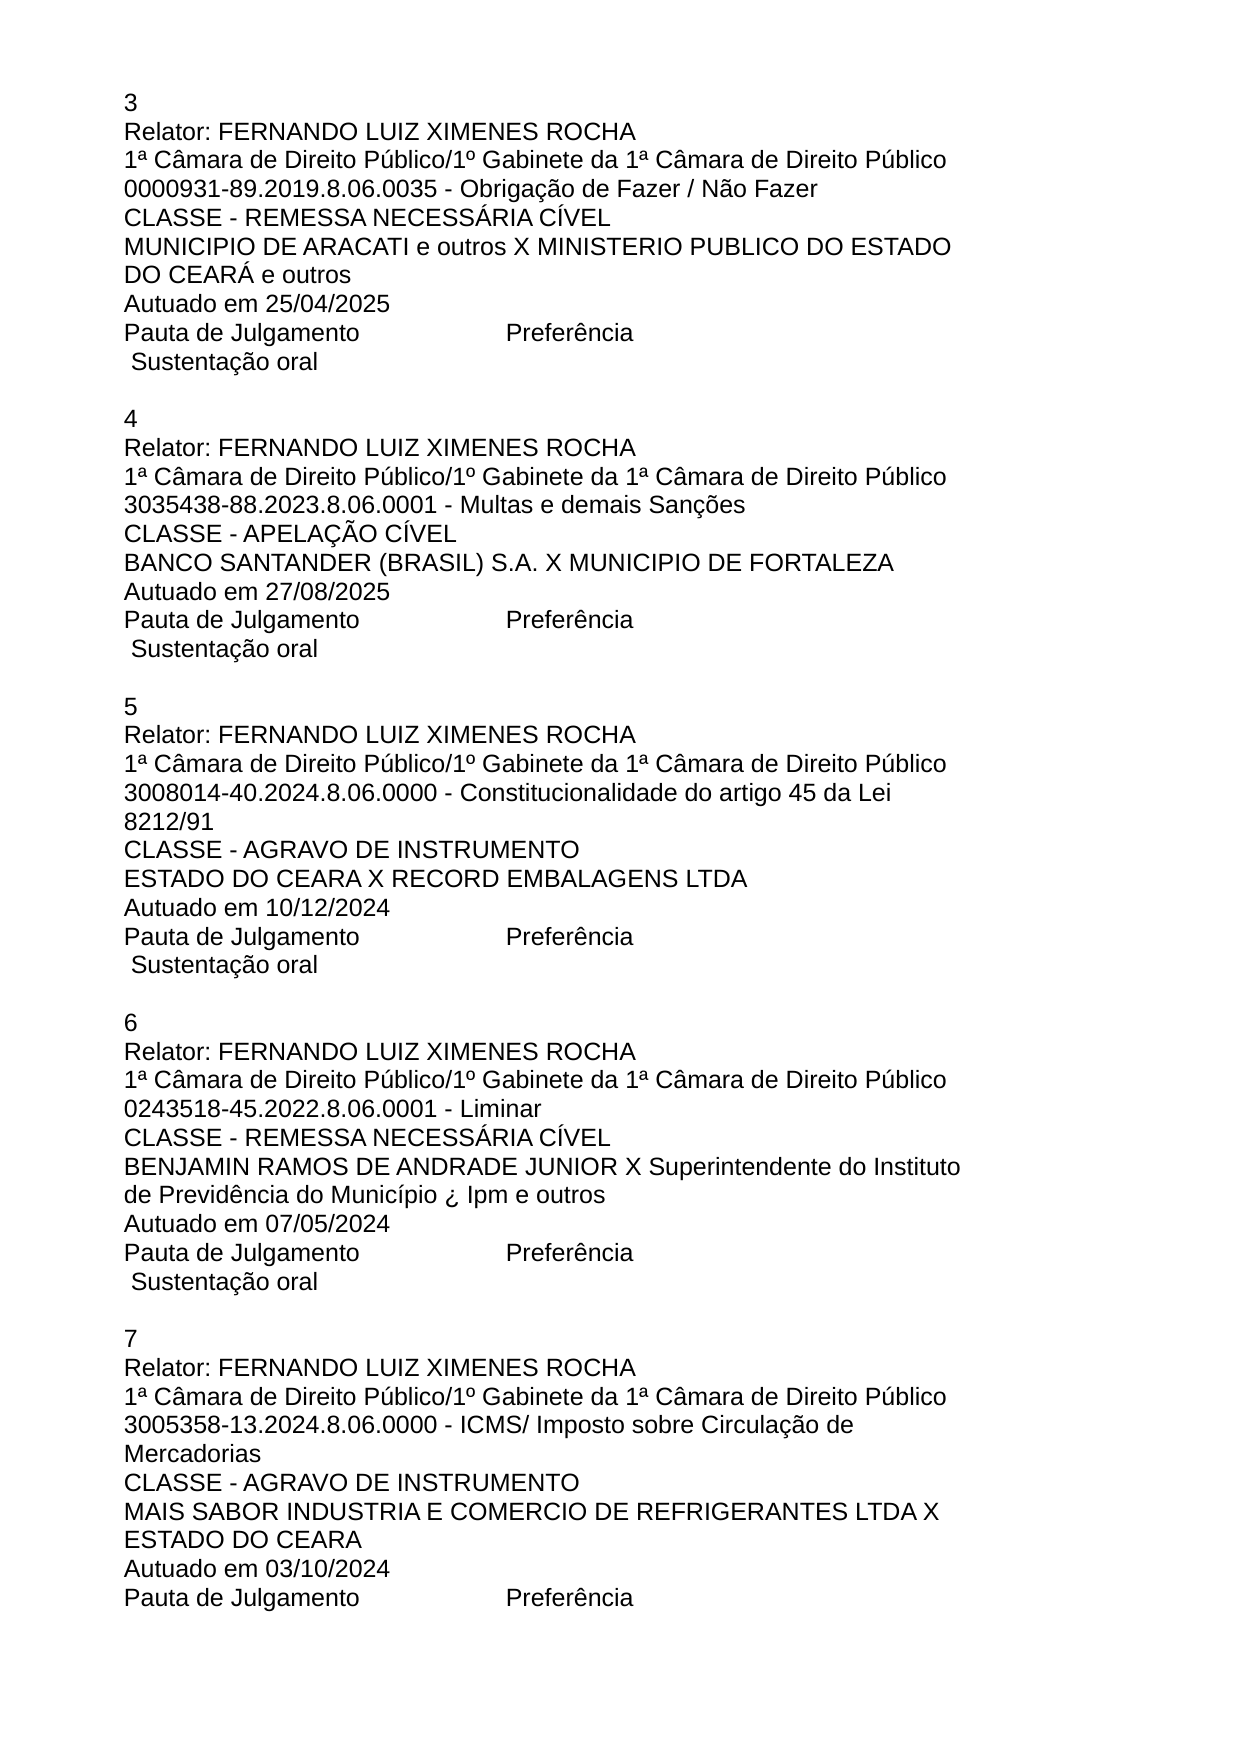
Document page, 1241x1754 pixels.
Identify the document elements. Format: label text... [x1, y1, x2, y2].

text 0000931-89.2019.8.06.0035 - Obrigação de Fazer / Não Fazer [124, 174, 989, 203]
text ESTADO DO CEARA X RECORD EMBALAGENS LTDA [124, 864, 989, 893]
text Sustentação oral [124, 1267, 989, 1295]
text 7 [124, 1324, 989, 1353]
text BANCO SANTANDER (BRASIL) S.A. X MUNICIPIO DE FORTALEZA [124, 548, 989, 577]
text Autuado em 03/10/2024 [124, 1554, 989, 1583]
text 1ª Câmara de Direito Público/1º Gabinete da 1ª Câmara de Direito Público [124, 462, 989, 490]
text Pauta de Julgamento Preferência [124, 1583, 989, 1612]
text Autuado em 07/05/2024 [124, 1209, 989, 1238]
text 3035438-88.2023.8.06.0001 - Multas e demais Sanções [124, 490, 989, 519]
text 1ª Câmara de Direito Público/1º Gabinete da 1ª Câmara de Direito Público [124, 145, 989, 174]
text Relator: FERNANDO LUIZ XIMENES ROCHA [124, 1037, 989, 1065]
text Relator: FERNANDO LUIZ XIMENES ROCHA [124, 117, 989, 145]
text 1ª Câmara de Direito Público/1º Gabinete da 1ª Câmara de Direito Público [124, 1382, 989, 1410]
text Pauta de Julgamento Preferência [124, 922, 989, 950]
text Sustentação oral [124, 950, 989, 979]
text CLASSE - APELAÇÃO CÍVEL [124, 519, 989, 548]
text CLASSE - REMESSA NECESSÁRIA CÍVEL [124, 1123, 989, 1152]
text Pauta de Julgamento Preferência [124, 318, 989, 347]
text 0243518-45.2022.8.06.0001 - Liminar [124, 1094, 989, 1123]
text 1ª Câmara de Direito Público/1º Gabinete da 1ª Câmara de Direito Público [124, 1065, 989, 1094]
text Autuado em 27/08/2025 [124, 577, 989, 605]
text Relator: FERNANDO LUIZ XIMENES ROCHA [124, 433, 989, 462]
text Autuado em 10/12/2024 [124, 893, 989, 922]
text CLASSE - AGRAVO DE INSTRUMENTO [124, 1468, 989, 1497]
text Pauta de Julgamento Preferência [124, 605, 989, 634]
text Sustentação oral [124, 347, 989, 375]
text 4 [124, 404, 989, 433]
text MUNICIPIO DE ARACATI e outros X MINISTERIO PUBLICO DO ESTADO DO CEARÁ e outros [124, 232, 989, 289]
text 3008014-40.2024.8.06.0000 - Constitucionalidade do artigo 45 da Lei 8212/91 [124, 778, 989, 835]
text CLASSE - AGRAVO DE INSTRUMENTO [124, 835, 989, 864]
text 6 [124, 1008, 989, 1037]
text Pauta de Julgamento Preferência [124, 1238, 989, 1267]
text Sustentação oral [124, 634, 989, 663]
text Relator: FERNANDO LUIZ XIMENES ROCHA [124, 720, 989, 749]
text MAIS SABOR INDUSTRIA E COMERCIO DE REFRIGERANTES LTDA X ESTADO DO CEARA [124, 1497, 989, 1554]
text 3 [124, 88, 989, 117]
text 3005358-13.2024.8.06.0000 - ICMS/ Imposto sobre Circulação de Mercadorias [124, 1410, 989, 1468]
text BENJAMIN RAMOS DE ANDRADE JUNIOR X Superintendente do Instituto de Previdência do Município ¿ Ipm e outros [124, 1152, 989, 1209]
text Relator: FERNANDO LUIZ XIMENES ROCHA [124, 1353, 989, 1382]
text 5 [124, 692, 989, 720]
text 1ª Câmara de Direito Público/1º Gabinete da 1ª Câmara de Direito Público [124, 749, 989, 778]
text Autuado em 25/04/2025 [124, 289, 989, 318]
text CLASSE - REMESSA NECESSÁRIA CÍVEL [124, 203, 989, 232]
